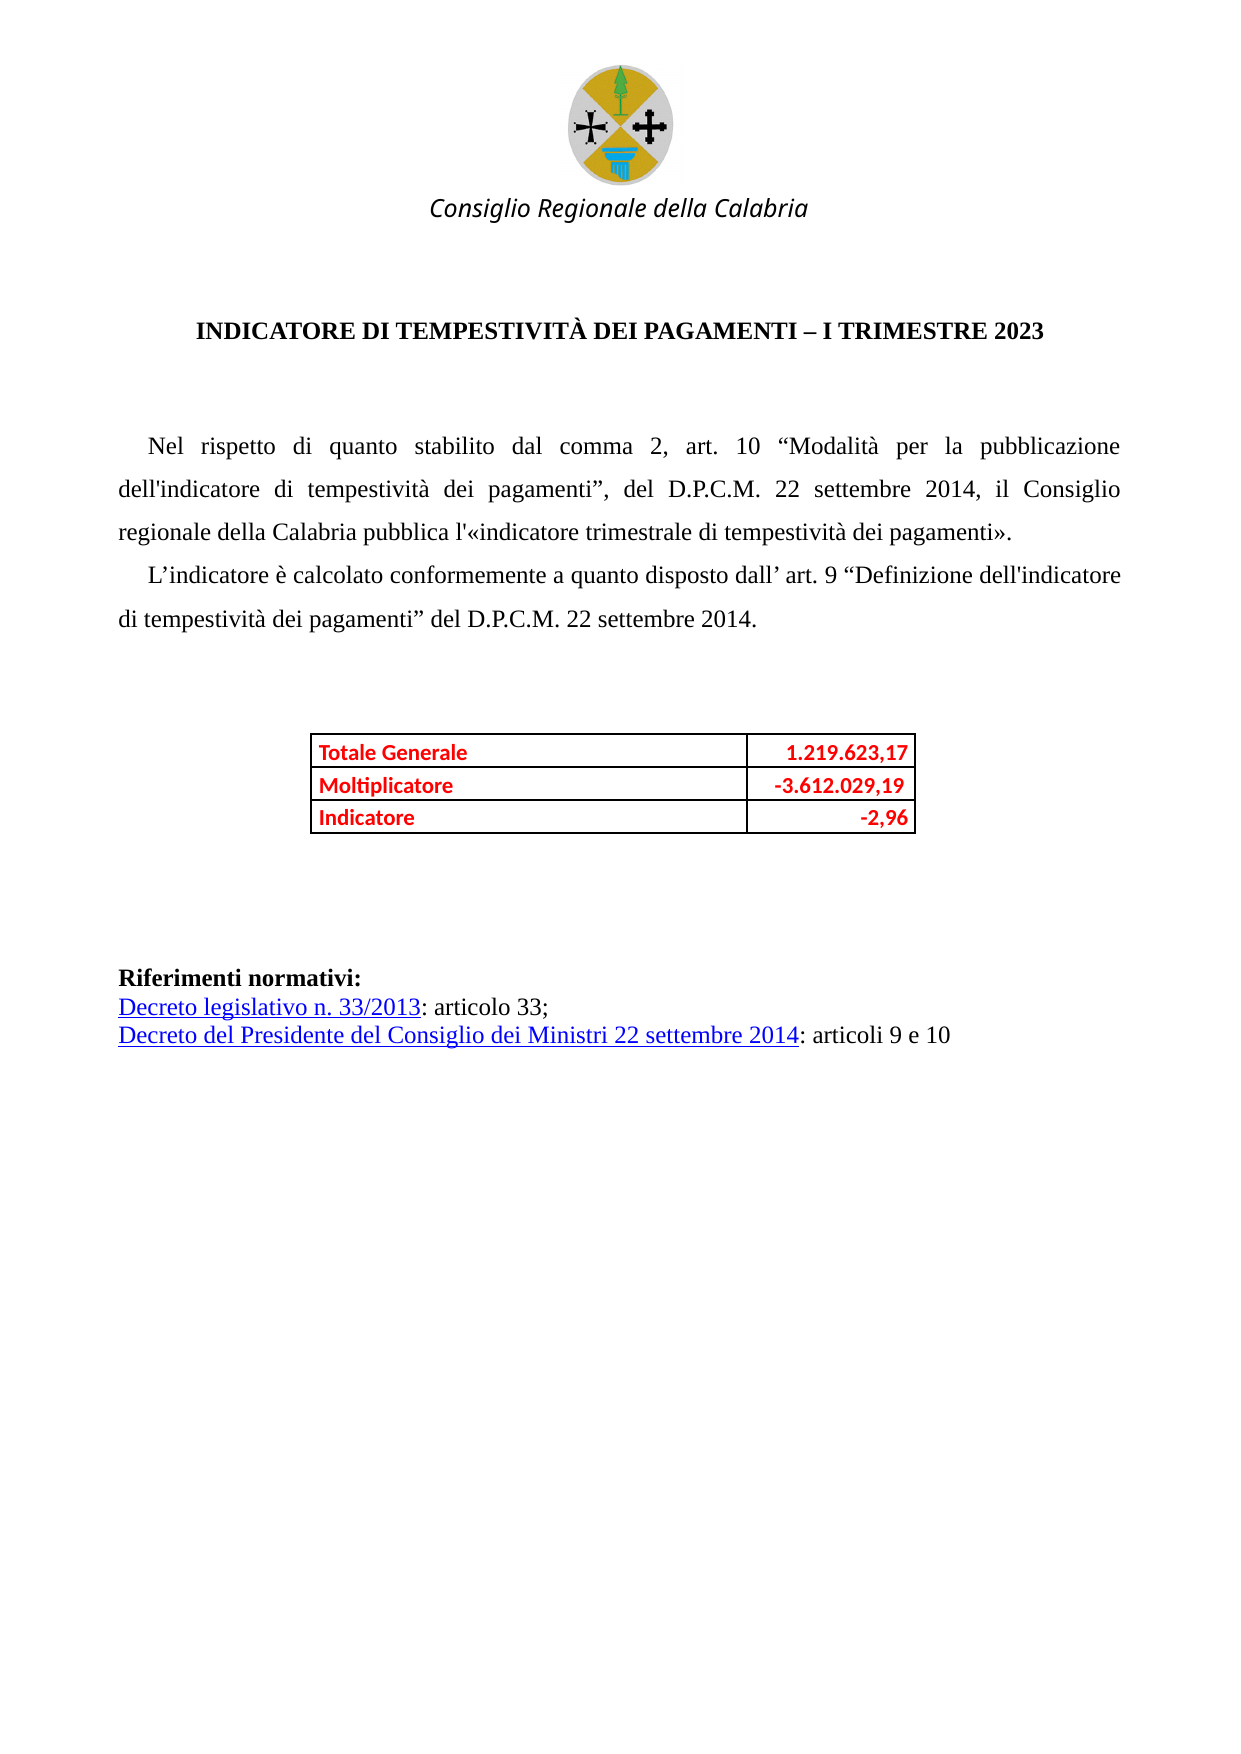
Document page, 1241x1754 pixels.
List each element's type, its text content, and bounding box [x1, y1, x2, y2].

table_header 1.219.623,17 [748, 735, 914, 766]
text Nel rispetto di quanto stabilito dal comma 2, art. 10 “Modalità per la pubblicazione dell'indicatore di tempestività dei pagamenti”, del D.P.C.M. 22 settembre 2014, il Consiglio regionale della Calabria pubblica l'«indicatore trimestrale di tempestività dei pagamenti». [118, 431, 1122, 546]
text Riferimenti normativi: Decreto legislativo n. 33/2013: articolo 33; Decreto del Presidente del Consiglio dei Ministri 22 settembre 2014: articoli 9 e 10 [118, 963, 1122, 1049]
text INDICATORE DI TEMPESTIVITÀ DEI PAGAMENTI – I TRIMESTRE 2023 [118, 305, 1122, 345]
table_cell Moltiplicatore [312, 768, 746, 799]
table_header Totale Generale [312, 735, 746, 766]
table_cell -3.612.029,19 [748, 768, 914, 799]
table_cell -2,96 [748, 801, 914, 832]
text L’indicatore è calcolato conformemente a quanto disposto dall’ art. 9 “Definizione dell'indicatore di tempestività dei pagamenti” del D.P.C.M. 22 settembre 2014. [118, 561, 1122, 632]
table_cell Indicatore [312, 801, 746, 832]
text Consiglio Regionale della Calabria [118, 190, 1122, 224]
